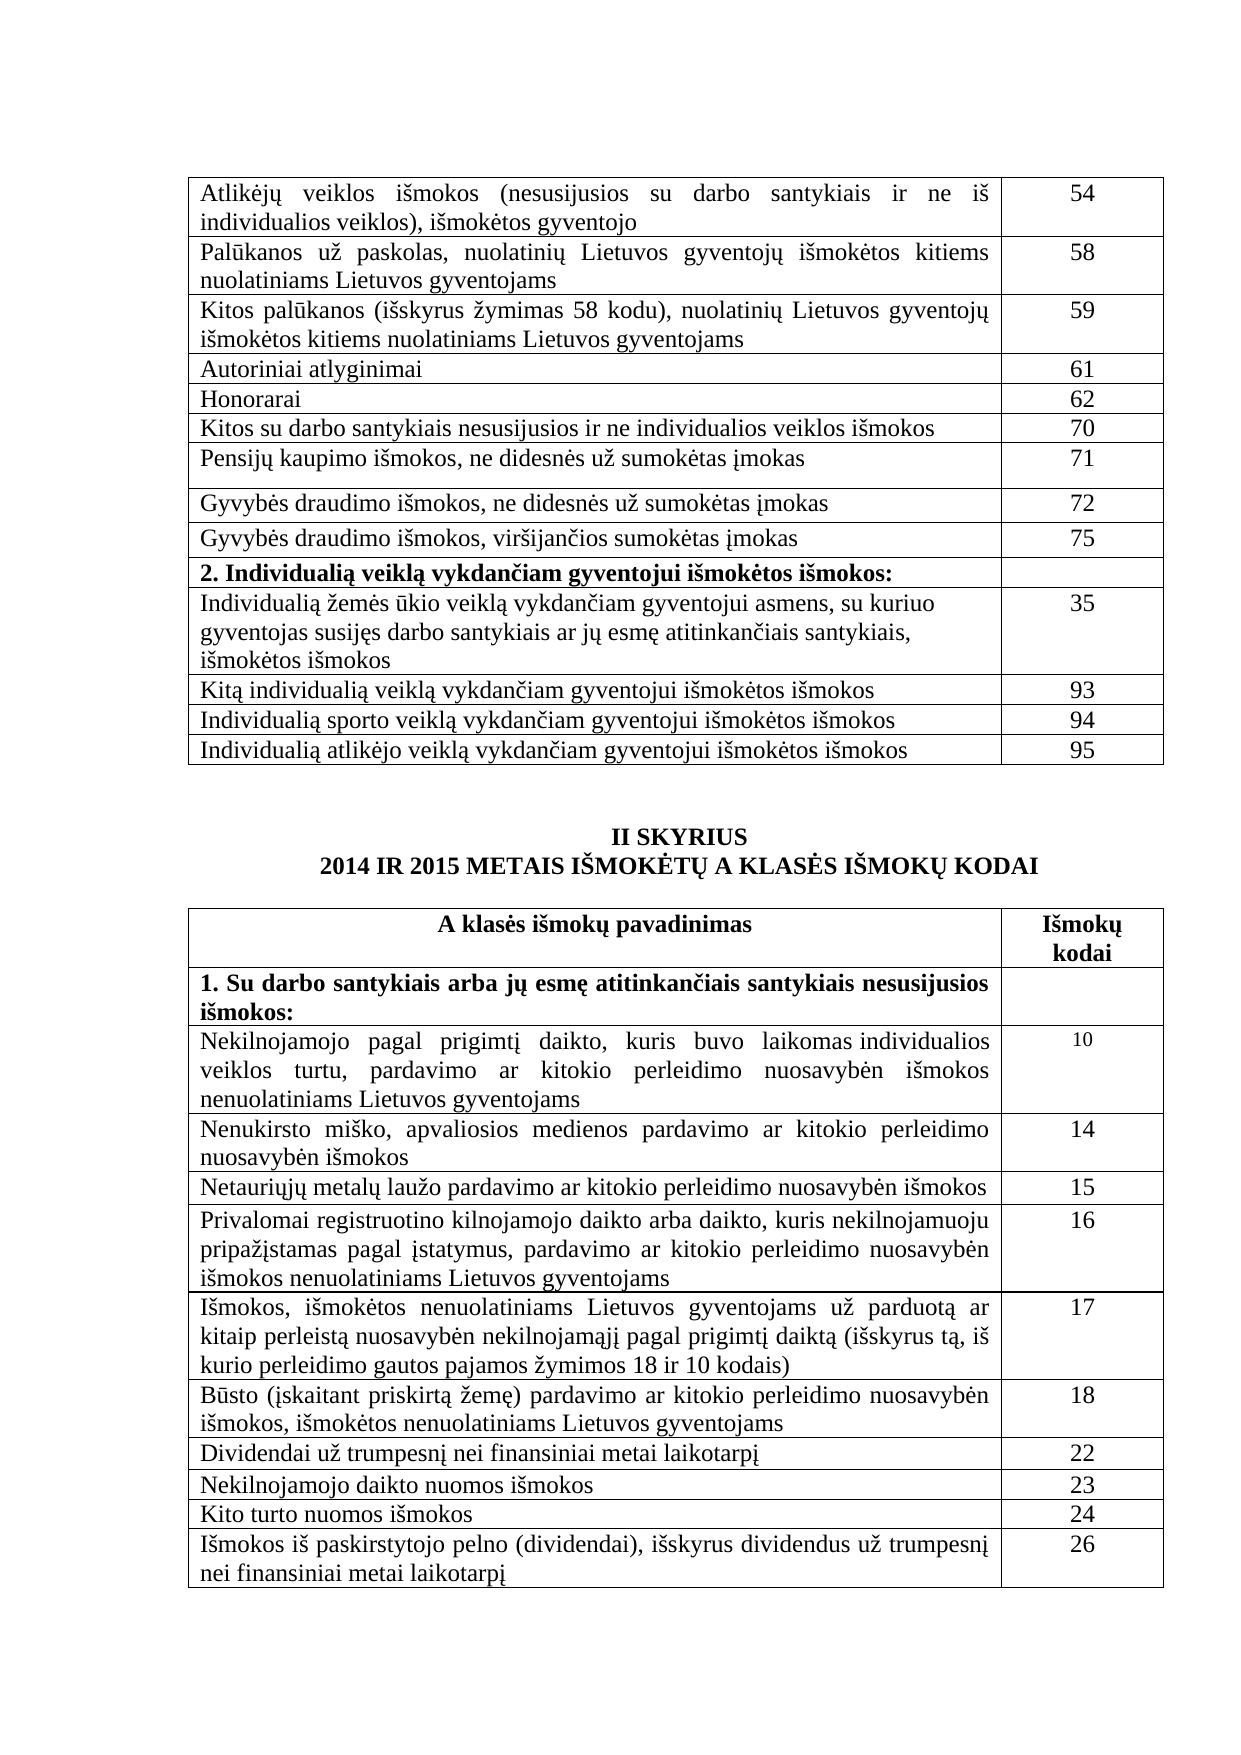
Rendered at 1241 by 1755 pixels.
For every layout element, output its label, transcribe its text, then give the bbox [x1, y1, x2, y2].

table_cell Pensijų kaupimo išmokos, ne didesnės už sumokėtas įmokas [189, 443, 1001, 487]
table_cell Honorarai [189, 384, 1001, 412]
table_cell Išmokos iš paskirstytojo pelno (dividendai), išskyrus dividendus už trumpesnį nei finansiniai metai laikotarpį [189, 1529, 1001, 1587]
table_cell 24 [1002, 1500, 1163, 1528]
table_cell 18 [1002, 1380, 1163, 1437]
table_cell 35 [1002, 588, 1163, 674]
table_cell 23 [1002, 1470, 1163, 1498]
table_cell 94 [1002, 705, 1163, 734]
table_cell Individualią atlikėjo veiklą vykdančiam gyventojui išmokėtos išmokos [189, 735, 1001, 763]
table_cell 2. Individualią veiklą vykdančiam gyventojui išmokėtos išmokos: [189, 558, 1001, 587]
table_cell Autoriniai atlyginimai [189, 354, 1001, 383]
table_cell 72 [1002, 489, 1163, 522]
table_cell Atlikėjų veiklos išmokos (nesusijusios su darbo santykiais ir ne iš individualios veiklos), išmokėtos gyventojo [189, 178, 1001, 236]
table_cell 17 [1002, 1293, 1163, 1379]
table_cell 26 [1002, 1529, 1163, 1587]
table_cell Gyvybės draudimo išmokos, ne didesnės už sumokėtas įmokas [189, 489, 1001, 522]
table_cell 95 [1002, 735, 1163, 763]
table_cell 10 [1002, 1026, 1163, 1113]
table_cell 16 [1002, 1205, 1163, 1291]
text II SKYRIUS [177, 822, 1181, 851]
table_cell 58 [1002, 237, 1163, 294]
table_cell Būsto (įskaitant priskirtą žemę) pardavimo ar kitokio perleidimo nuosavybėn išmokos, išmokėtos nenuolatiniams Lietuvos gyventojams [189, 1380, 1001, 1437]
table_cell Nekilnojamojo pagal prigimtį daikto, kuris buvo laikomas individualios veiklos turtu, pardavimo ar kitokio perleidimo nuosavybėn išmokos nenuolatiniams Lietuvos gyventojams [189, 1026, 1001, 1113]
table_cell Individualią sporto veiklą vykdančiam gyventojui išmokėtos išmokos [189, 705, 1001, 734]
table_cell Privalomai registruotino kilnojamojo daikto arba daikto, kuris nekilnojamuoju pripažįstamas pagal įstatymus, pardavimo ar kitokio perleidimo nuosavybėn išmokos nenuolatiniams Lietuvos gyventojams [189, 1205, 1001, 1291]
table_cell Išmokos, išmokėtos nenuolatiniams Lietuvos gyventojams už parduotą ar kitaip perleistą nuosavybėn nekilnojamąjį pagal prigimtį daiktą (išskyrus tą, iš kurio perleidimo gautos pajamos žymimos 18 ir 10 kodais) [189, 1293, 1001, 1379]
table_cell 71 [1002, 443, 1163, 487]
table_cell 62 [1002, 384, 1163, 412]
table_cell 14 [1002, 1114, 1163, 1171]
table_cell 75 [1002, 523, 1163, 557]
table_cell Nekilnojamojo daikto nuomos išmokos [189, 1470, 1001, 1498]
table_cell Palūkanos už paskolas, nuolatinių Lietuvos gyventojų išmokėtos kitiems nuolatiniams Lietuvos gyventojams [189, 237, 1001, 294]
table_cell 22 [1002, 1438, 1163, 1469]
table_header A klasės išmokų pavadinimas [189, 909, 1001, 967]
table_cell 61 [1002, 354, 1163, 383]
table_cell Dividendai už trumpesnį nei finansiniai metai laikotarpį [189, 1438, 1001, 1469]
table_cell 70 [1002, 414, 1163, 442]
table_cell 59 [1002, 295, 1163, 353]
table_cell 15 [1002, 1172, 1163, 1204]
table_cell 1. Su darbo santykiais arba jų esmę atitinkančiais santykiais nesusijusios išmokos: [189, 968, 1001, 1025]
table_cell 93 [1002, 675, 1163, 704]
text 2014 IR 2015 METAIS IŠMOKĖTŲ A KLASĖS IŠMOKŲ KODAI [177, 851, 1181, 879]
table_cell [1002, 558, 1163, 587]
table_cell Kitą individualią veiklą vykdančiam gyventojui išmokėtos išmokos [189, 675, 1001, 704]
table_cell [1002, 968, 1163, 1025]
table_cell Netauriųjų metalų laužo pardavimo ar kitokio perleidimo nuosavybėn išmokos [189, 1172, 1001, 1204]
table_cell Individualią žemės ūkio veiklą vykdančiam gyventojui asmens, su kuriuo gyventojas susijęs darbo santykiais ar jų esmę atitinkančiais santykiais, išmokėtos išmokos [189, 588, 1001, 674]
table_cell Kitos su darbo santykiais nesusijusios ir ne individualios veiklos išmokos [189, 414, 1001, 442]
table_cell Nenukirsto miško, apvaliosios medienos pardavimo ar kitokio perleidimo nuosavybėn išmokos [189, 1114, 1001, 1171]
table_header Išmokų kodai [1002, 909, 1163, 967]
table_cell Kito turto nuomos išmokos [189, 1500, 1001, 1528]
table_cell Kitos palūkanos (išskyrus žymimas 58 kodu), nuolatinių Lietuvos gyventojų išmokėtos kitiems nuolatiniams Lietuvos gyventojams [189, 295, 1001, 353]
table_cell Gyvybės draudimo išmokos, viršijančios sumokėtas įmokas [189, 523, 1001, 557]
table_cell 54 [1002, 178, 1163, 236]
